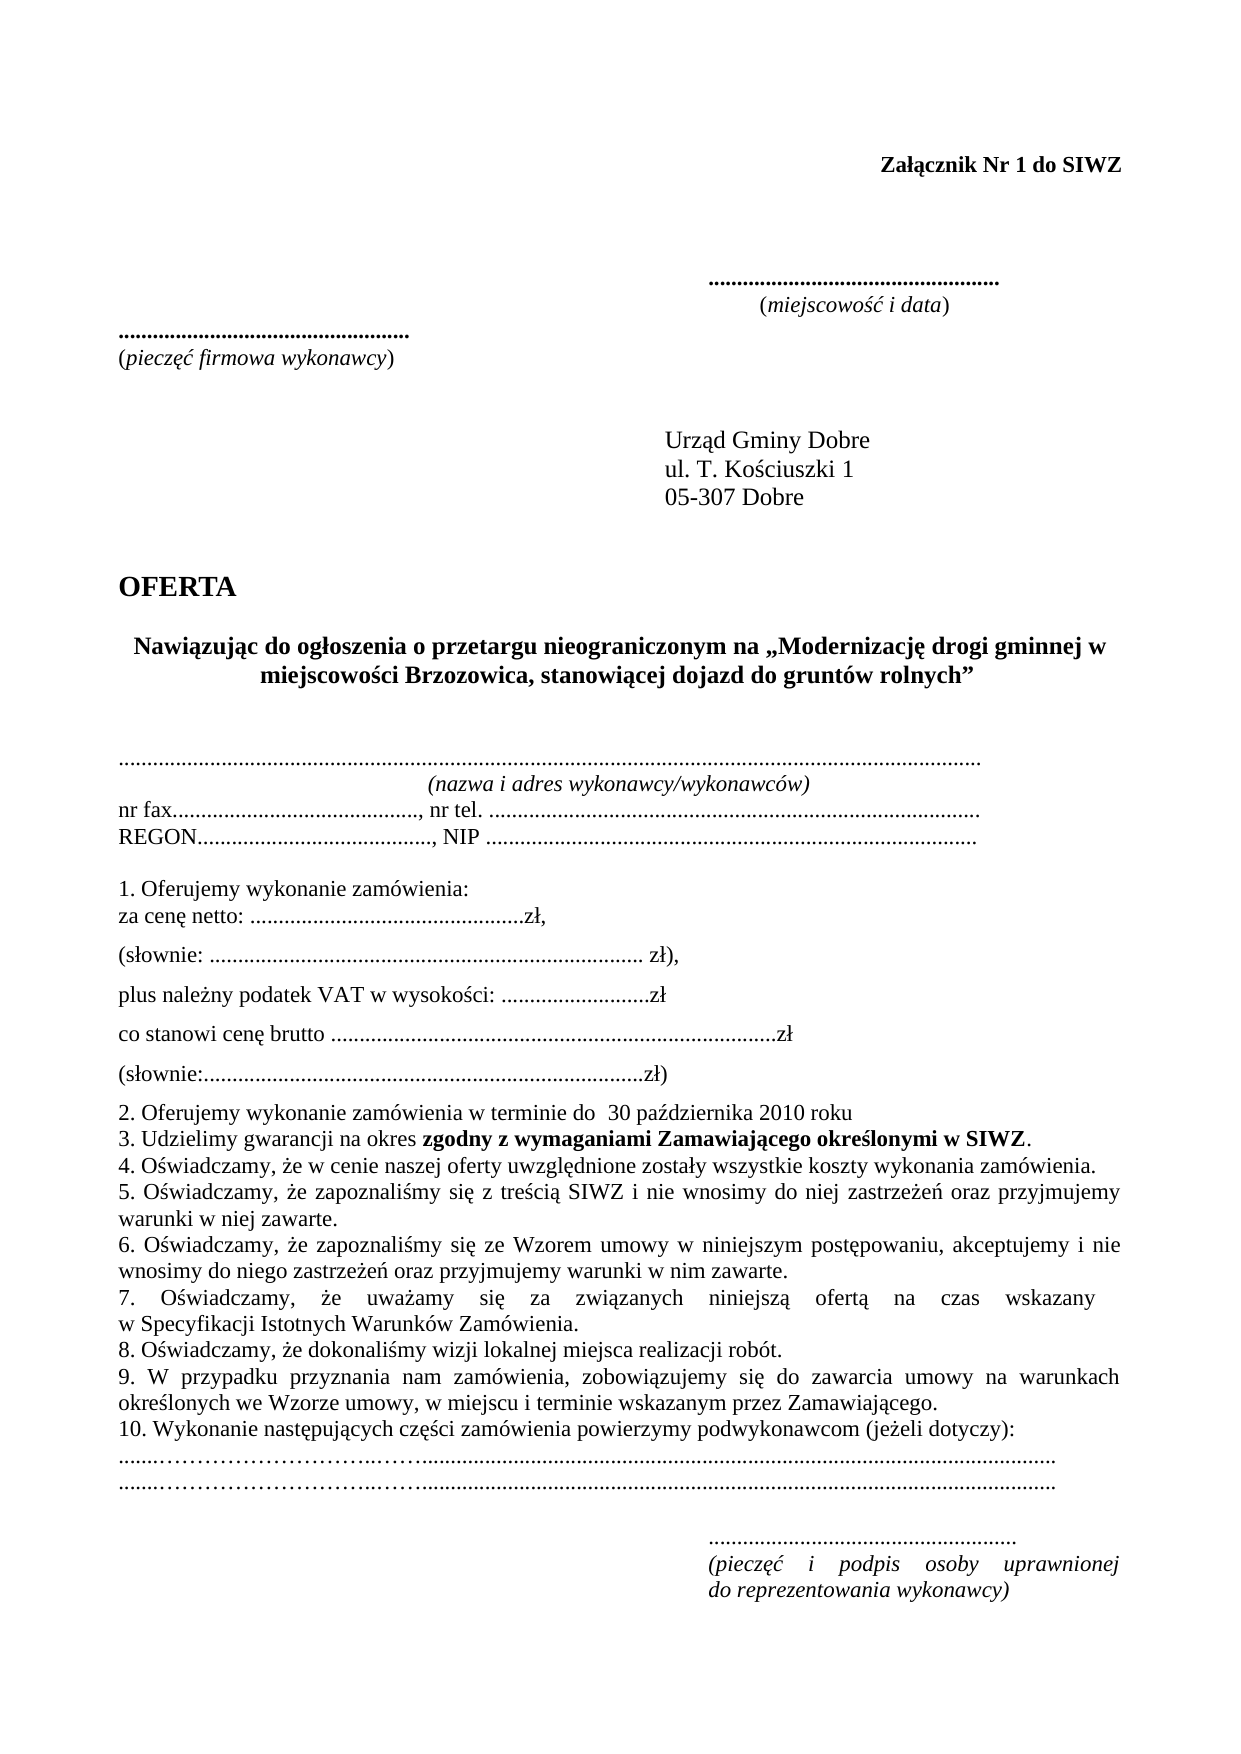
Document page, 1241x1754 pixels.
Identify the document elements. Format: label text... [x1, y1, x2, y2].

text Nawiązując do ogłoszenia o przetargu nieograniczonym na „Modernizację drogi gminnej w miejscowości Brzozowica, stanowiącej dojazd do gruntów rolnych” [118, 631, 1122, 688]
text 9. W przypadku przyznania nam zamówienia, zobowiązujemy się do zawarcia umowy na warunkach określonych we Wzorze umowy, w miejscu i terminie wskazanym przez Zamawiającego. [118, 1363, 1122, 1415]
text (słownie:.............................................................................zł) [118, 1060, 1122, 1086]
text za cenę netto: ................................................zł, [118, 902, 1122, 928]
text 4. Oświadczamy, że w cenie naszej oferty uwzględnione zostały wszystkie koszty wykonania zamówienia. [118, 1152, 1122, 1178]
text ....................................................................................................................................................... [118, 744, 1122, 770]
text (pieczęć i podpis osoby uprawnionej do reprezentowania wykonawcy) [708, 1549, 1122, 1602]
text ...................................................... [708, 1523, 1122, 1549]
text 8. Oświadczamy, że dokonaliśmy wizji lokalnej miejsca realizacji robót. [118, 1336, 1122, 1363]
text 10. Wykonanie następujących części zamówienia powierzymy podwykonawcom (jeżeli dotyczy): [118, 1415, 1122, 1442]
text 2. Oferujemy wykonanie zamówienia w terminie do 30 października 2010 roku [118, 1099, 1122, 1126]
text plus należny podatek VAT w wysokości: ..........................zł [118, 981, 1122, 1007]
text .......………………………..……............................................................................................................... [118, 1468, 1122, 1494]
text Załącznik Nr 1 do SIWZ [118, 149, 1122, 178]
text 7. Oświadczamy, że uważamy się za związanych niniejszą ofertą na czas wskazany w Specyfikacji Istotnych Warunków Zamówienia. [118, 1284, 1122, 1336]
text (pieczęć firmowa wykonawcy) [118, 343, 1122, 370]
text ul. T. Kościuszki 1 [664, 454, 1122, 482]
text (słownie: ............................................................................ zł), [118, 941, 1122, 968]
text Urząd Gminy Dobre [664, 425, 1122, 454]
text 1. Oferujemy wykonanie zamówienia: [118, 875, 1122, 902]
text ................................................... [118, 317, 1122, 343]
text 6. Oświadczamy, że zapoznaliśmy się ze Wzorem umowy w niniejszym postępowaniu, akceptujemy i nie wnosimy do niego zastrzeżeń oraz przyjmujemy warunki w nim zawarte. [118, 1231, 1122, 1284]
text ................................................... [708, 264, 1122, 291]
text co stanowi cenę brutto ..............................................................................zł [118, 1020, 1122, 1047]
text .......………………………..……............................................................................................................... [118, 1442, 1122, 1468]
text nr fax..........................................., nr tel. ...................................................................................... [118, 796, 1122, 823]
text (miejscowość i data) [708, 291, 1122, 317]
text REGON........................................., NIP ...................................................................................... [118, 823, 1122, 849]
text (nazwa i adres wykonawcy/wykonawców) [118, 770, 1122, 796]
text 5. Oświadczamy, że zapoznaliśmy się z treścią SIWZ i nie wnosimy do niej zastrzeżeń oraz przyjmujemy warunki w niej zawarte. [118, 1178, 1122, 1231]
text 05-307 Dobre [664, 482, 1122, 511]
text 3. Udzielimy gwarancji na okres zgodny z wymaganiami Zamawiającego określonymi w SIWZ. [118, 1126, 1122, 1152]
subtitle OFERTA [118, 569, 1122, 602]
